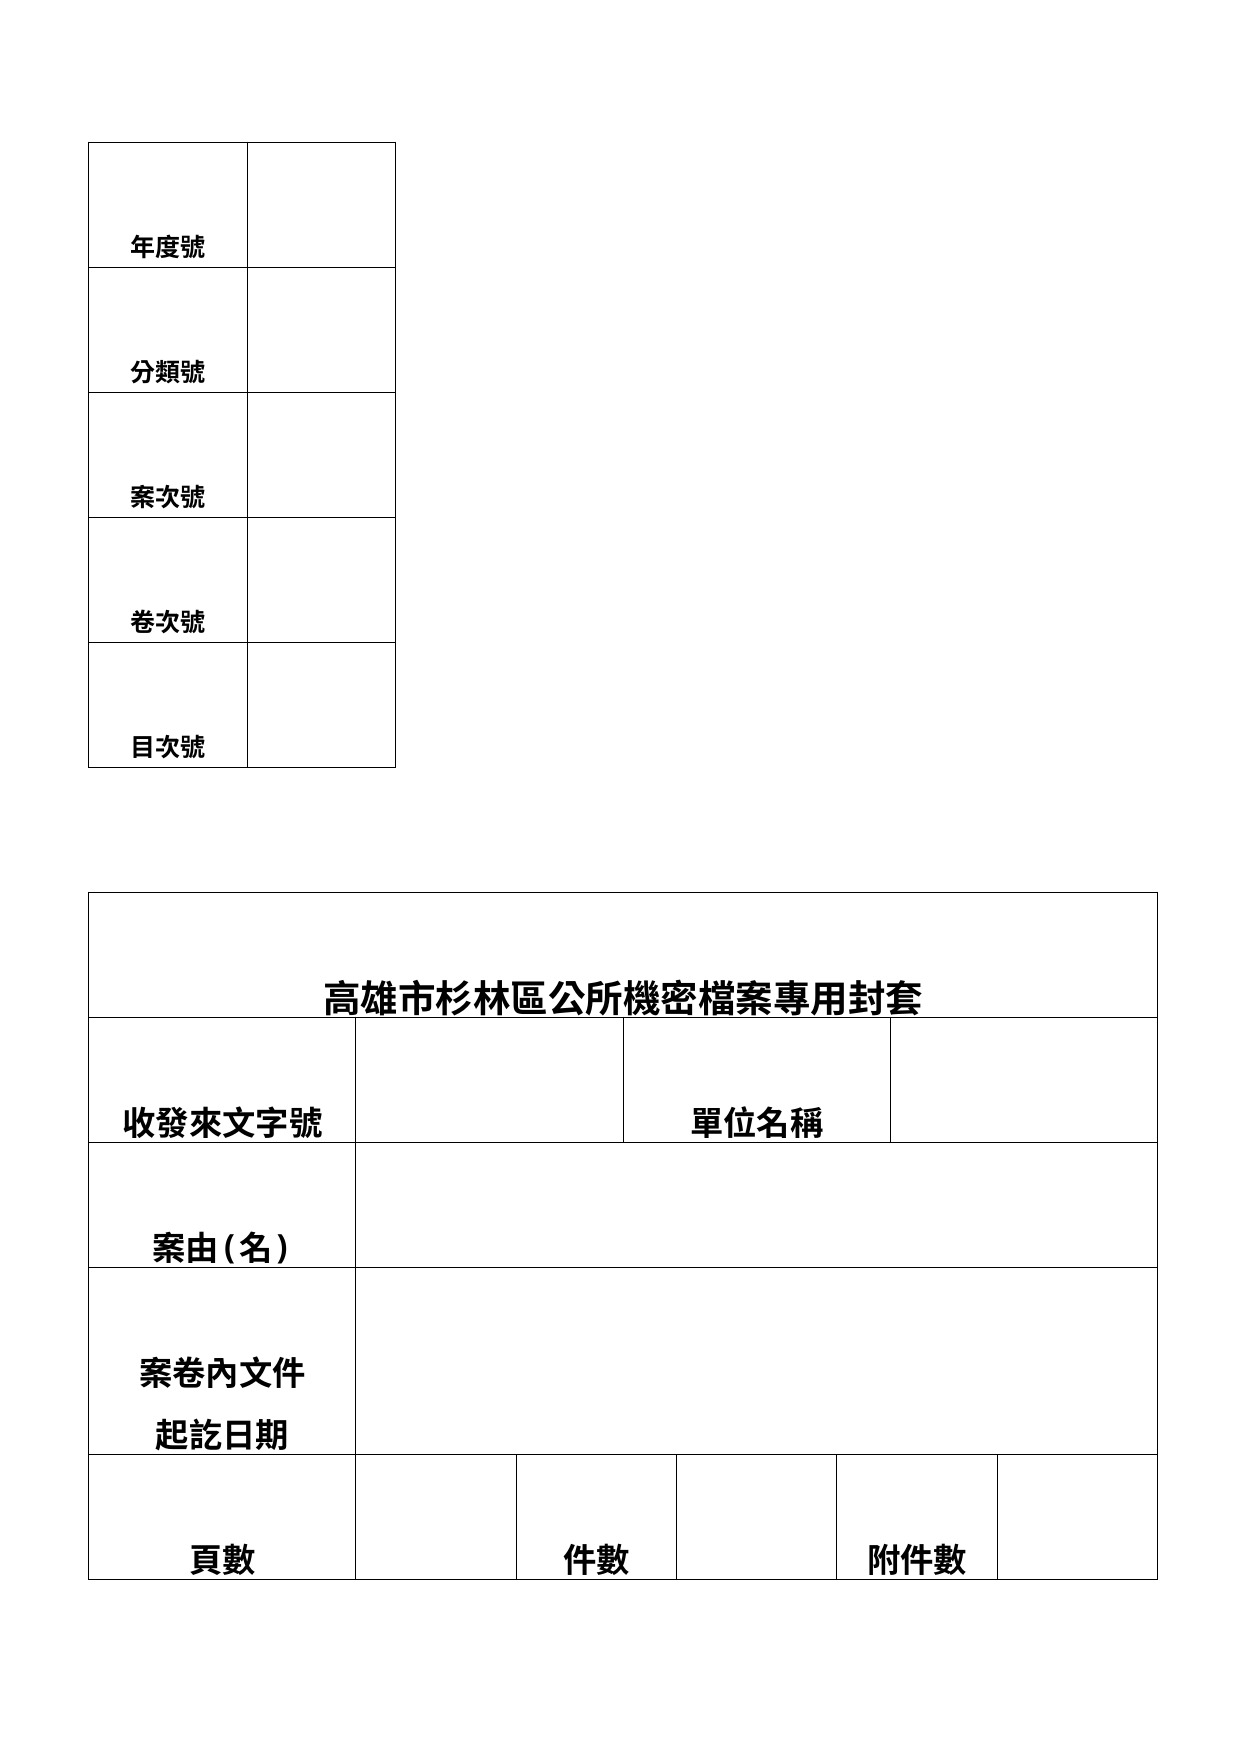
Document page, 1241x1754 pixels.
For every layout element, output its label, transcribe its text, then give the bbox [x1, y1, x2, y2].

table_cell 收發來文字號 [89, 1018, 355, 1142]
table_cell 卷次號 [89, 518, 247, 642]
table_cell 件數 [517, 1455, 676, 1579]
table_cell 案由(名) [89, 1143, 355, 1267]
table_cell 單位名稱 [624, 1018, 890, 1142]
table_cell [248, 518, 395, 642]
table_cell 案卷內文件 起訖日期 [89, 1268, 355, 1454]
table_cell [248, 268, 395, 392]
table_cell [248, 643, 395, 767]
table_cell [356, 1018, 623, 1142]
table_header 年度號 [89, 143, 247, 267]
table_cell [248, 393, 395, 517]
table_cell 附件數 [837, 1455, 997, 1579]
table_cell [356, 1455, 516, 1579]
table_header [248, 143, 395, 267]
table_cell 頁數 [89, 1455, 355, 1579]
table_header 高雄市杉林區公所機密檔案專用封套 [89, 893, 1157, 1017]
table_cell [891, 1018, 1157, 1142]
table_cell [356, 1268, 1157, 1454]
table_cell 分類號 [89, 268, 247, 392]
table_cell [356, 1143, 1157, 1267]
table_cell 案次號 [89, 393, 247, 517]
table_cell 目次號 [89, 643, 247, 767]
table_cell [998, 1455, 1157, 1579]
table_cell [677, 1455, 836, 1579]
